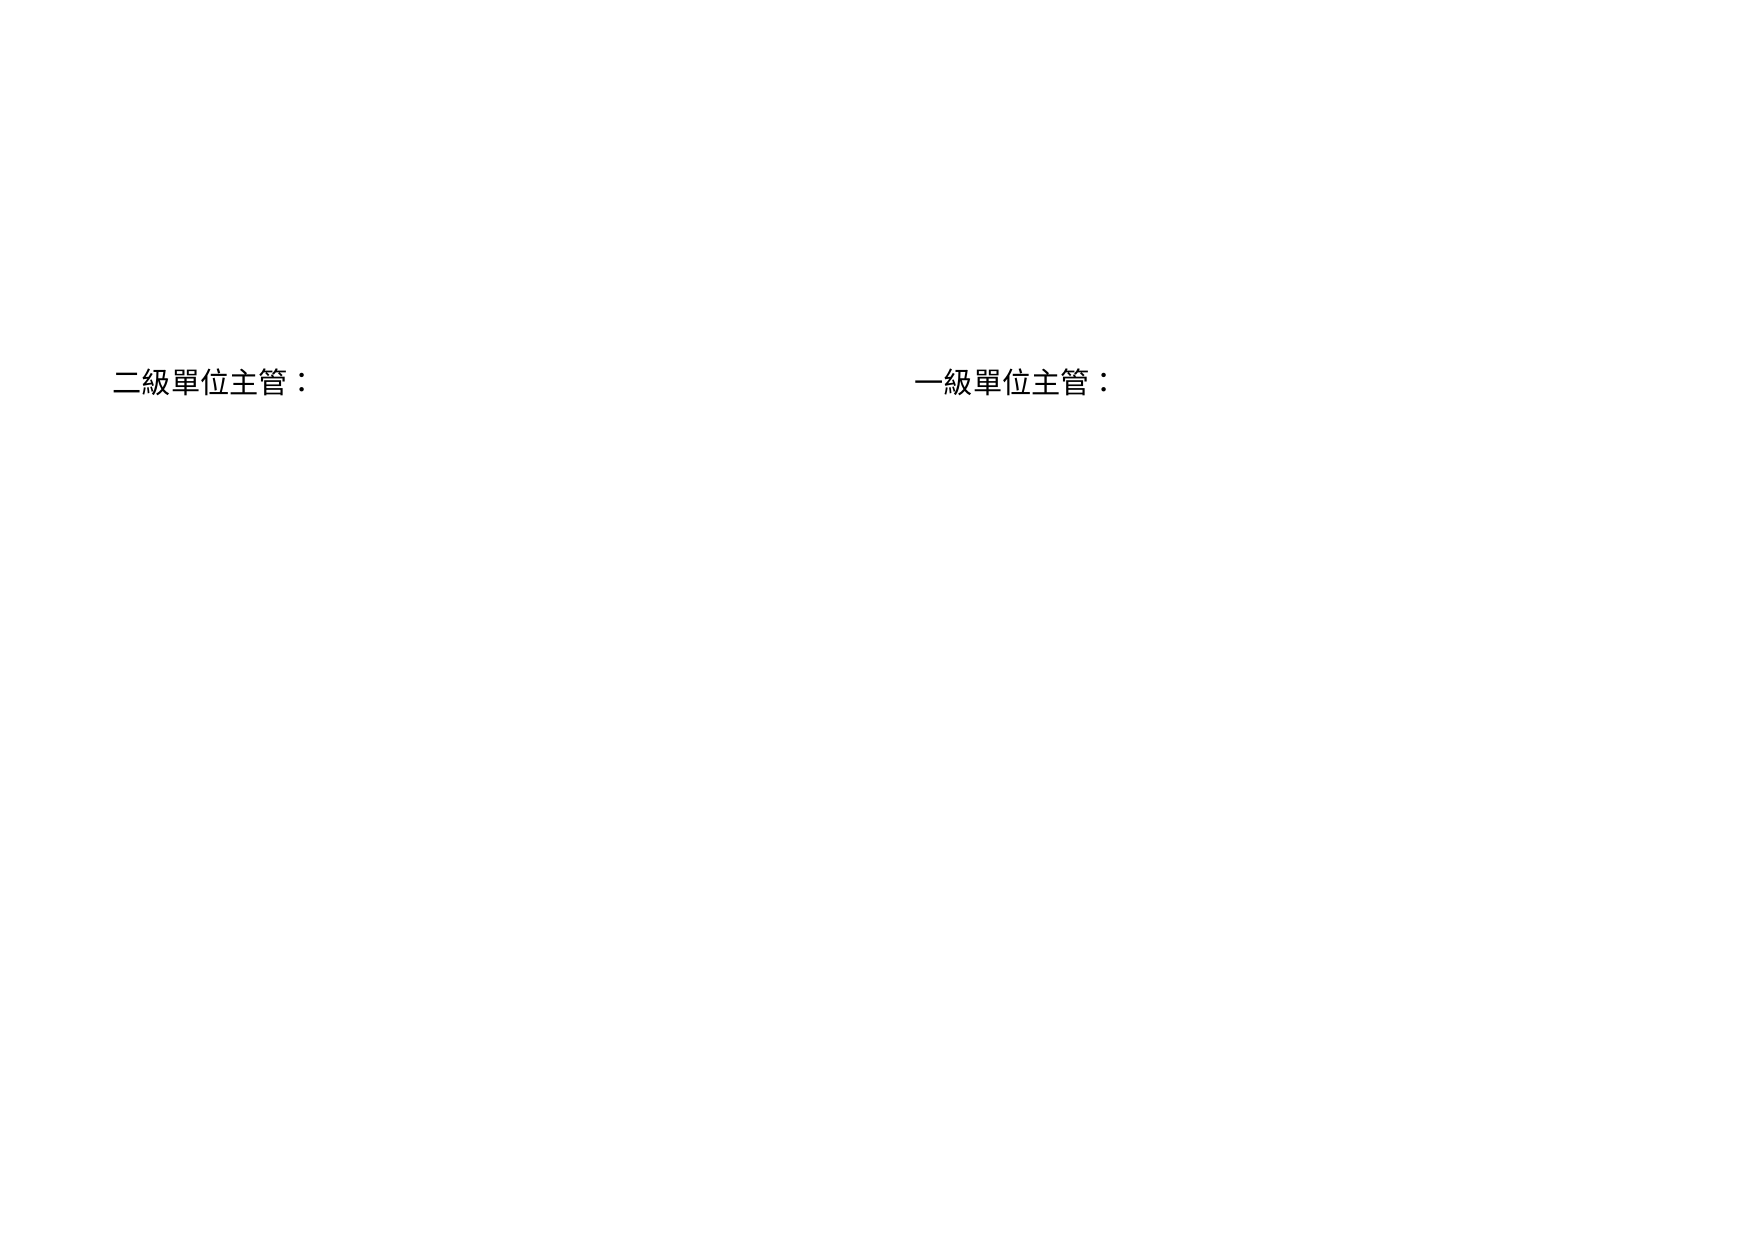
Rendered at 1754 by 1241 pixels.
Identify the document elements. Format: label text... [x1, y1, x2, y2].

text 二級單位主管： 一級單位主管： [112, 339, 1641, 401]
